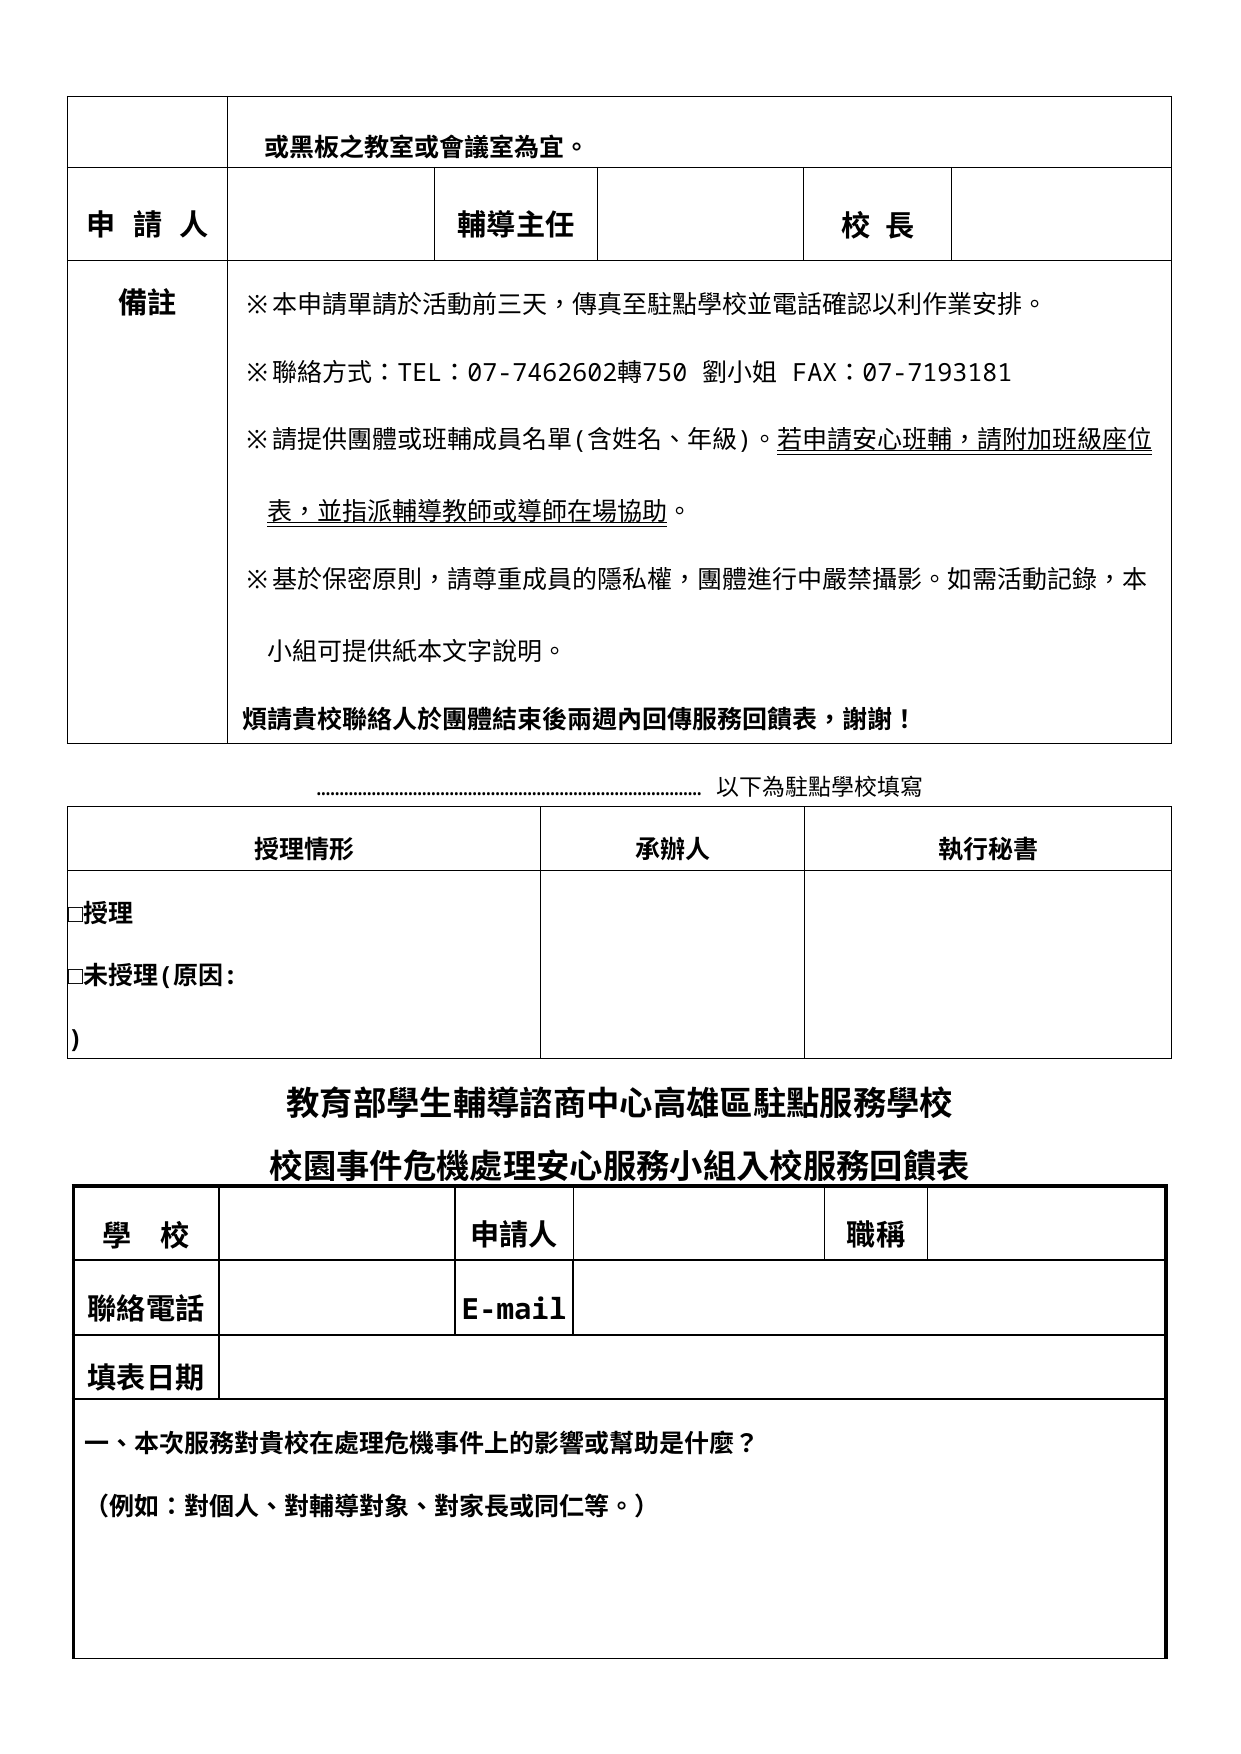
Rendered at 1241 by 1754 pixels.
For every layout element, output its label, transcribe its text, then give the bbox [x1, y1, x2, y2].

table_cell [220, 1336, 1164, 1398]
table_cell 校 長 [804, 168, 951, 259]
table_header [574, 1188, 824, 1259]
table_cell 聯絡電話 [75, 1261, 218, 1334]
table_cell □授理 □未授理(原因: ) [68, 871, 540, 1058]
table_cell 備註 [68, 261, 227, 743]
table_cell [228, 168, 434, 259]
text ………………………………………………………………………… 以下為駐點學校填寫 [74, 744, 1165, 806]
table_cell 填表日期 [75, 1336, 218, 1398]
table_header 執行秘書 [805, 807, 1171, 870]
table_header [928, 1188, 1164, 1259]
table_cell 輔導主任 [435, 168, 597, 259]
table_cell [805, 871, 1171, 1058]
table_cell [220, 1261, 454, 1334]
table_cell E-mail [456, 1261, 572, 1334]
table_cell [952, 168, 1171, 259]
table_header 學 校 [75, 1188, 218, 1259]
table_header [220, 1188, 454, 1259]
table_header 承辦人 [541, 807, 804, 870]
table_header 職稱 [825, 1188, 927, 1259]
table_cell [68, 97, 227, 167]
table_header 授理情形 [68, 807, 540, 870]
table_cell [574, 1261, 1164, 1334]
table_header 申請人 [456, 1188, 573, 1259]
table_cell 或黑板之教室或會議室為宜。 [228, 97, 1171, 167]
table_cell 申 請 人 [68, 168, 227, 259]
text 教育部學生輔導諮商中心高雄區駐點服務學校 [74, 1059, 1165, 1122]
table_cell [598, 168, 803, 259]
table_cell 一、本次服務對貴校在處理危機事件上的影響或幫助是什麼？ （例如：對個人、對輔導對象、對家長或同仁等。） [75, 1400, 1164, 1658]
text 校園事件危機處理安心服務小組入校服務回饋表 [74, 1122, 1165, 1184]
table_cell [541, 871, 804, 1058]
table_cell ※本申請單請於活動前三天，傳真至駐點學校並電話確認以利作業安排。 ※聯絡方式：TEL：07-7462602轉750 劉小姐 FAX：07-7193181 ※請提供團體或班輔成員名單(含姓名、年級)。若申請安心班輔，請附加班級座位表，並指派輔導教師或導師在場協助。 ※基於保密原則，請尊重成員的隱私權，團體進行中嚴禁攝影。如需活動記錄，本小組可提供紙本文字說明。 煩請貴校聯絡人於團體結束後兩週內回傳服務回饋表，謝謝！ [228, 261, 1171, 743]
